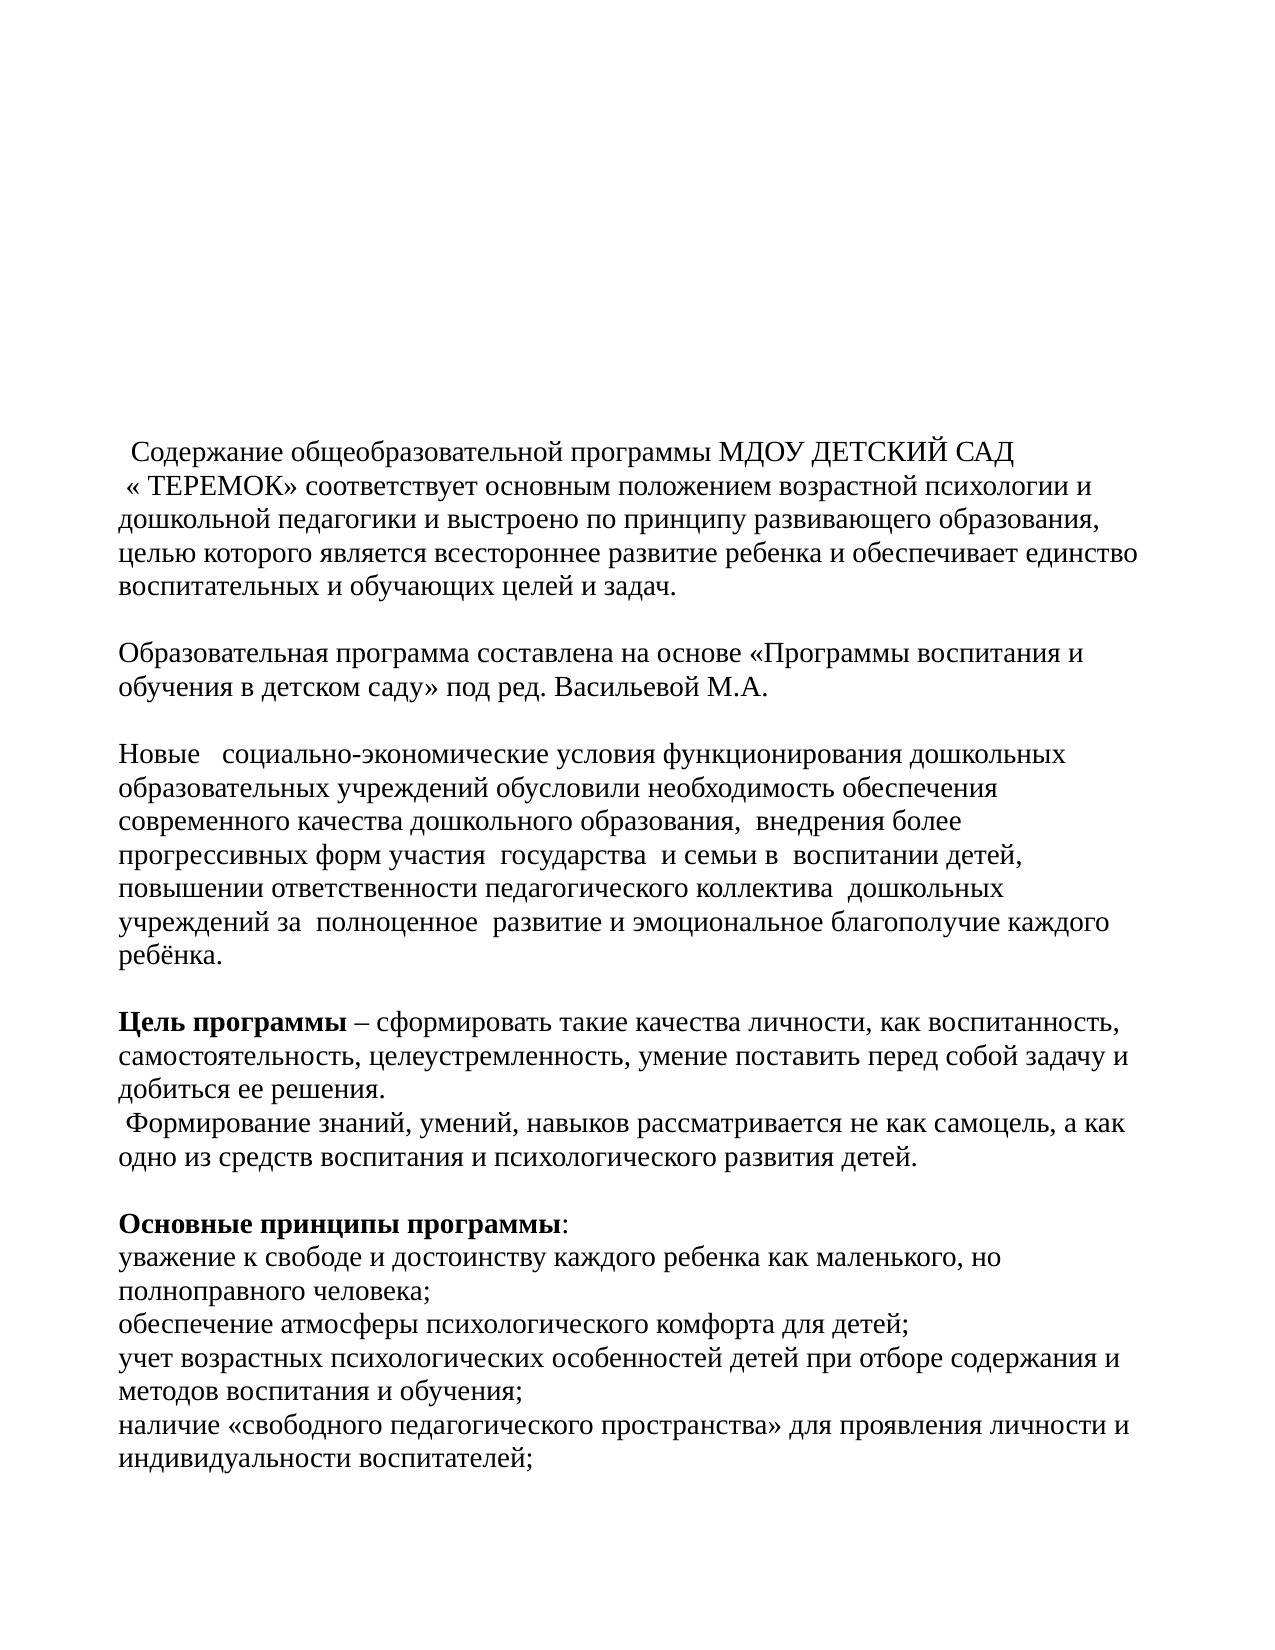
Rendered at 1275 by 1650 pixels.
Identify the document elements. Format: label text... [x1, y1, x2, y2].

text наличие «свободного педагогического пространства» для проявления личности и индивидуальности воспитателей; [118, 1407, 1157, 1474]
text Основные принципы программы: [118, 1206, 1157, 1239]
text Формирование знаний, умений, навыков рассматривается не как самоцель, а как одно из средств воспитания и психологического развития детей. [118, 1105, 1157, 1172]
text Содержание общеобразовательной программы МДОУ ДЕТСКИЙ САД [118, 434, 1157, 468]
text Образовательная программа составлена на основе «Программы воспитания и обучения в детском саду» под ред. Васильевой М.А. [118, 636, 1157, 703]
text Новые социально-экономические условия функционирования дошкольных образовательных учреждений обусловили необходимость обеспечения современного качества дошкольного образования, внедрения более прогрессивных форм участия государства и семьи в воспитании детей, повышении ответственности педагогического коллектива дошкольных учреждений за полноценное развитие и эмоциональное благополучие каждого ребёнка. [118, 736, 1157, 971]
text Цель программы – сформировать такие качества личности, как воспитанность, самостоятельность, целеустремленность, умение поставить перед собой задачу и добиться ее решения. [118, 1004, 1157, 1105]
text « ТЕРЕМОК» соответствует основным положением возрастной психологии и дошкольной педагогики и выстроено по принципу развивающего образования, целью которого является всестороннее развитие ребенка и обеспечивает единство воспитательных и обучающих целей и задач. [118, 468, 1157, 602]
text обеспечение атмосферы психологического комфорта для детей; [118, 1306, 1157, 1340]
text уважение к свободе и достоинству каждого ребенка как маленького, но полноправного человека; [118, 1239, 1157, 1306]
text учет возрастных психологических особенностей детей при отборе содержания и методов воспитания и обучения; [118, 1340, 1157, 1407]
